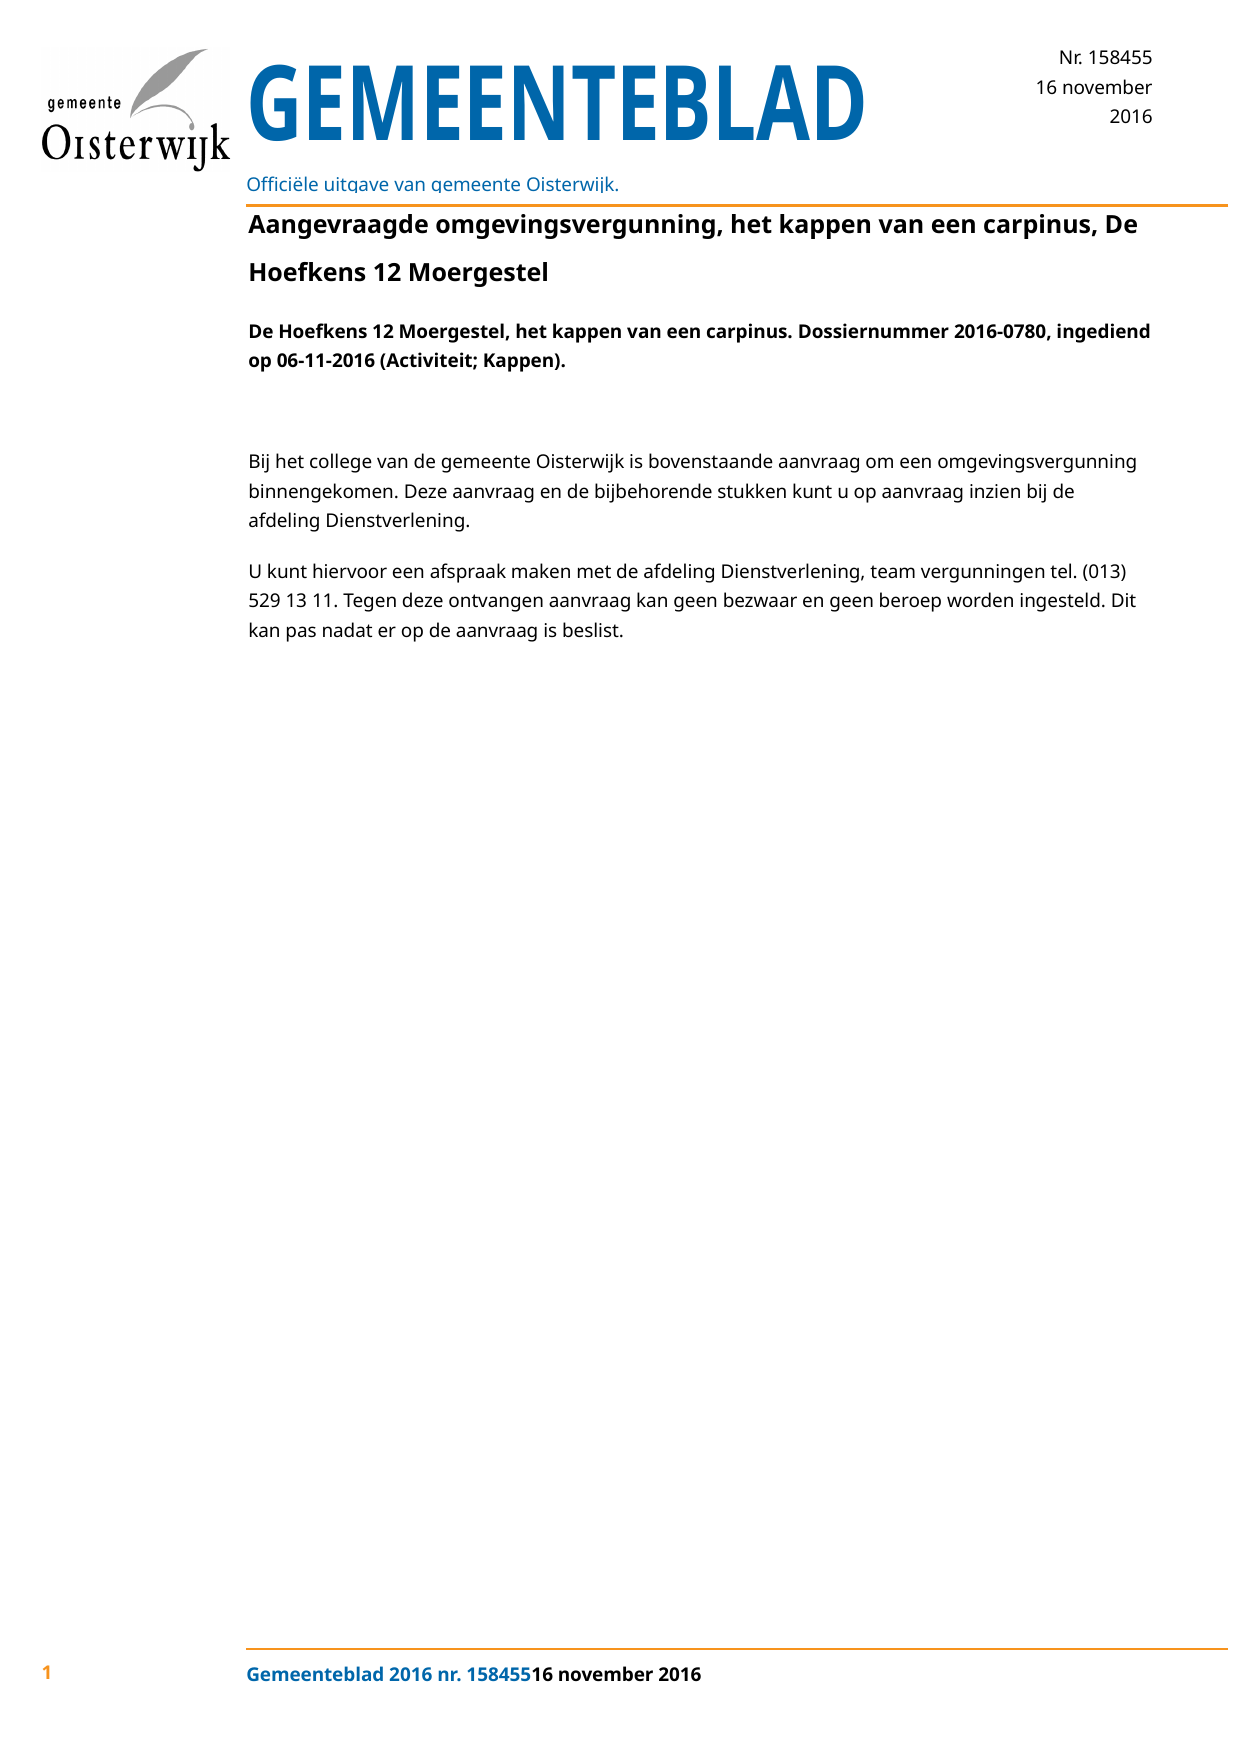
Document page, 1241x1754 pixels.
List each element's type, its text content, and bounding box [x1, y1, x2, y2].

text Aangevraagde omgevingsvergunning, het kappen van een carpinus, De Hoefkens 12 Moergestel [248, 207, 1152, 288]
text U kunt hiervoor een afspraak maken met de afdeling Dienstverlening, team vergunningen tel. (013) 529 13 11. Tegen deze ontvangen aanvraag kan geen bezwaar en geen beroep worden ingesteld. Dit kan pas nadat er op de aanvraag is beslist. [248, 558, 1152, 643]
picture [41, 47, 231, 172]
text Bij het college van de gemeente Oisterwijk is bovenstaande aanvraag om een omgevingsvergunning binnengekomen. Deze aanvraag en de bijbehorende stukken kunt u op aanvraag inzien bij de afdeling Dienstverlening. [248, 448, 1152, 533]
text De Hoefkens 12 Moergestel, het kappen van een carpinus. Dossiernummer 2016-0780, ingediend op 06-11-2016 (Activiteit; Kappen). [248, 318, 1152, 373]
